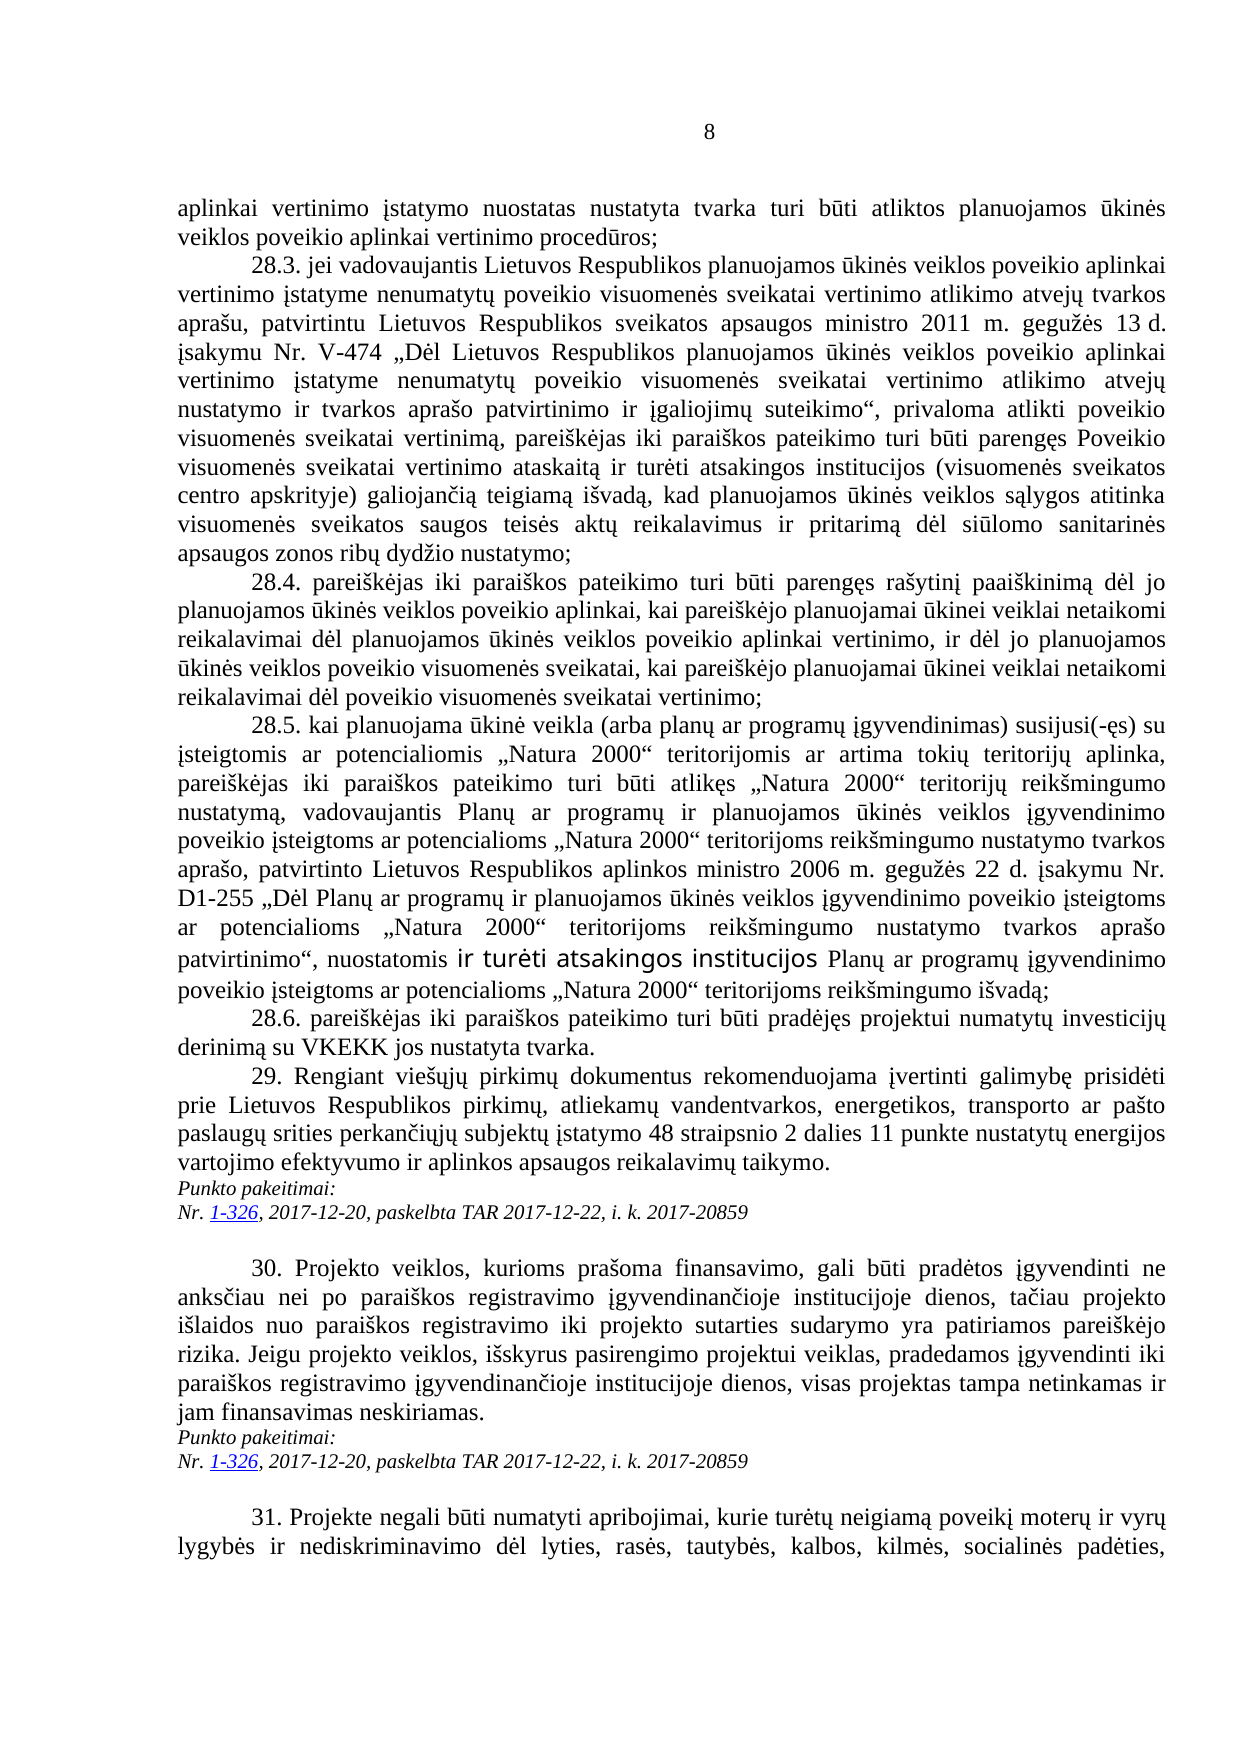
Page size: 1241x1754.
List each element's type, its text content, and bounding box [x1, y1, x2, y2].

text 28.6. pareiškėjas iki paraiškos pateikimo turi būti pradėjęs projektui numatytų investicijų derinimą su VKEKK jos nustatyta tvarka. [177, 1003, 1167, 1061]
text 28.4. pareiškėjas iki paraiškos pateikimo turi būti parengęs rašytinį paaiškinimą dėl jo planuojamos ūkinės veiklos poveikio aplinkai, kai pareiškėjo planuojamai ūkinei veiklai netaikomi reikalavimai dėl planuojamos ūkinės veiklos poveikio aplinkai vertinimo, ir dėl jo planuojamos ūkinės veiklos poveikio visuomenės sveikatai, kai pareiškėjo planuojamai ūkinei veiklai netaikomi reikalavimai dėl poveikio visuomenės sveikatai vertinimo; [177, 567, 1167, 711]
text Nr. 1-326, 2017-12-20, paskelbta TAR 2017-12-22, i. k. 2017-20859 [177, 1200, 1167, 1224]
text Punkto pakeitimai: [177, 1176, 1167, 1200]
text aplinkai vertinimo įstatymo nuostatas nustatyta tvarka turi būti atliktos planuojamos ūkinės veiklos poveikio aplinkai vertinimo procedūros; [177, 193, 1167, 251]
text Punkto pakeitimai: [177, 1425, 1167, 1449]
text 31. Projekte negali būti numatyti apribojimai, kurie turėtų neigiamą poveikį moterų ir vyrų lygybės ir nediskriminavimo dėl lyties, rasės, tautybės, kalbos, kilmės, socialinės padėties, [177, 1502, 1167, 1560]
text 28.3. jei vadovaujantis Lietuvos Respublikos planuojamos ūkinės veiklos poveikio aplinkai vertinimo įstatyme nenumatytų poveikio visuomenės sveikatai vertinimo atlikimo atvejų tvarkos aprašu, patvirtintu Lietuvos Respublikos sveikatos apsaugos ministro 2011 m. gegužės 13 d. įsakymu Nr. V-474 „Dėl Lietuvos Respublikos planuojamos ūkinės veiklos poveikio aplinkai vertinimo įstatyme nenumatytų poveikio visuomenės sveikatai vertinimo atlikimo atvejų nustatymo ir tvarkos aprašo patvirtinimo ir įgaliojimų suteikimo“, privaloma atlikti poveikio visuomenės sveikatai vertinimą, pareiškėjas iki paraiškos pateikimo turi būti parengęs Poveikio visuomenės sveikatai vertinimo ataskaitą ir turėti atsakingos institucijos (visuomenės sveikatos centro apskrityje) galiojančią teigiamą išvadą, kad planuojamos ūkinės veiklos sąlygos atitinka visuomenės sveikatos saugos teisės aktų reikalavimus ir pritarimą dėl siūlomo sanitarinės apsaugos zonos ribų dydžio nustatymo; [177, 251, 1167, 567]
text Nr. 1-326, 2017-12-20, paskelbta TAR 2017-12-22, i. k. 2017-20859 [177, 1449, 1167, 1473]
text 29. Rengiant viešųjų pirkimų dokumentus rekomenduojama įvertinti galimybę prisidėti prie Lietuvos Respublikos pirkimų, atliekamų vandentvarkos, energetikos, transporto ar pašto paslaugų srities perkančiųjų subjektų įstatymo 48 straipsnio 2 dalies 11 punkte nustatytų energijos vartojimo efektyvumo ir aplinkos apsaugos reikalavimų taikymo. [177, 1061, 1167, 1176]
text 30. Projekto veiklos, kurioms prašoma finansavimo, gali būti pradėtos įgyvendinti ne anksčiau nei po paraiškos registravimo įgyvendinančioje institucijoje dienos, tačiau projekto išlaidos nuo paraiškos registravimo iki projekto sutarties sudarymo yra patiriamos pareiškėjo rizika. Jeigu projekto veiklos, išskyrus pasirengimo projektui veiklas, pradedamos įgyvendinti iki paraiškos registravimo įgyvendinančioje institucijoje dienos, visas projektas tampa netinkamas ir jam finansavimas neskiriamas. [177, 1253, 1167, 1425]
text 28.5. kai planuojama ūkinė veikla (arba planų ar programų įgyvendinimas) susijusi(-ęs) su įsteigtomis ar potencialiomis „Natura 2000“ teritorijomis ar artima tokių teritorijų aplinka, pareiškėjas iki paraiškos pateikimo turi būti atlikęs „Natura 2000“ teritorijų reikšmingumo nustatymą, vadovaujantis Planų ar programų ir planuojamos ūkinės veiklos įgyvendinimo poveikio įsteigtoms ar potencialioms „Natura 2000“ teritorijoms reikšmingumo nustatymo tvarkos aprašo, patvirtinto Lietuvos Respublikos aplinkos ministro 2006 m. gegužės 22 d. įsakymu Nr. D1-255 „Dėl Planų ar programų ir planuojamos ūkinės veiklos įgyvendinimo poveikio įsteigtoms ar potencialioms „Natura 2000“ teritorijoms reikšmingumo nustatymo tvarkos aprašo patvirtinimo“, nuostatomis ir turėti atsakingos institucijos Planų ar programų įgyvendinimo poveikio įsteigtoms ar potencialioms „Natura 2000“ teritorijoms reikšmingumo išvadą; [177, 711, 1167, 1003]
